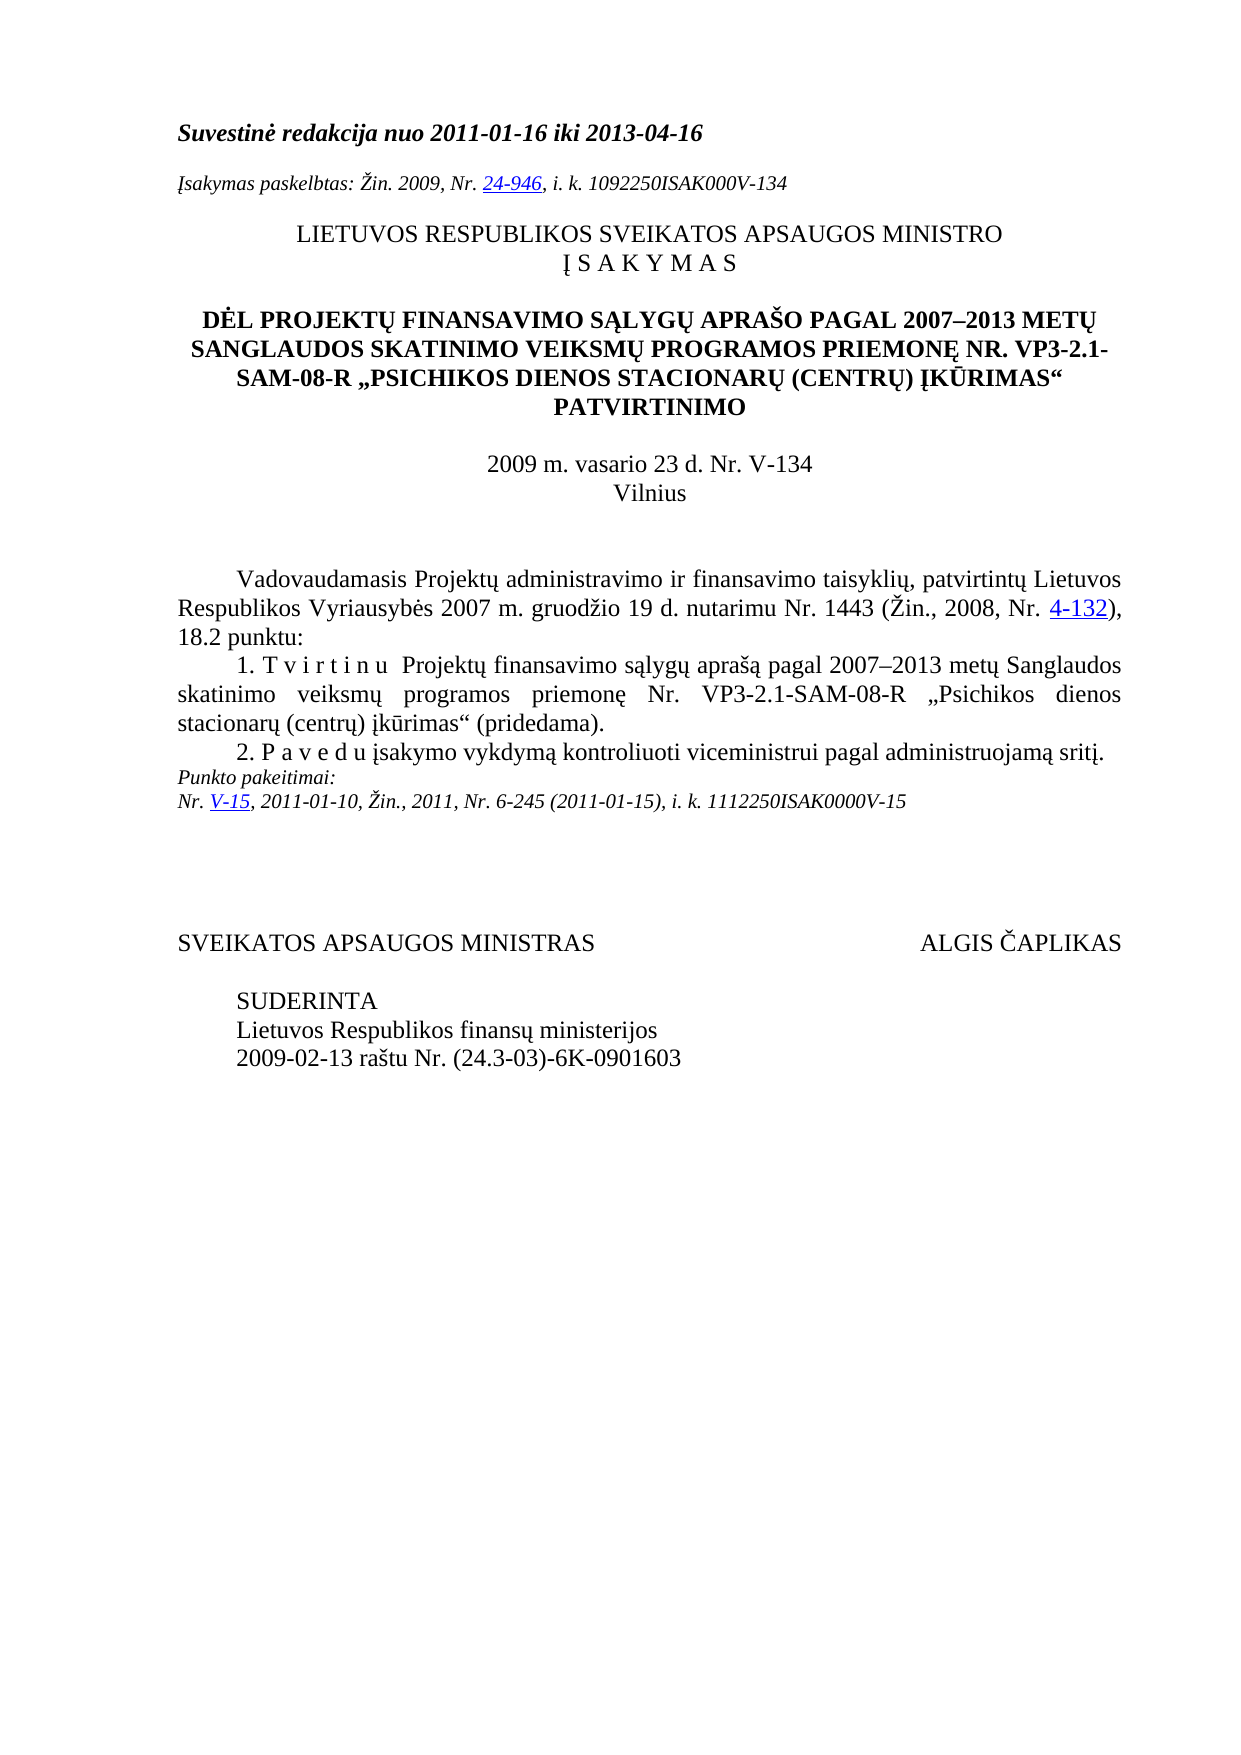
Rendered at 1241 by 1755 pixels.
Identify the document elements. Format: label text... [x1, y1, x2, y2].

text 2009-02-13 raštu Nr. (24.3-03)-6K-0901603 [177, 1043, 1122, 1072]
text DĖL PROJEKTŲ FINANSAVIMO SĄLYGŲ APRAŠO PAGAL 2007–2013 METŲ SANGLAUDOS SKATINIMO VEIKSMŲ PROGRAMOS PRIEMONĘ NR. VP3-2.1-SAM-08-R „PSICHIKOS DIENOS STACIONARŲ (CENTRŲ) ĮKŪRIMAS“ PATVIRTINIMO [177, 305, 1122, 420]
text Lietuvos Respublikos finansų ministerijos [177, 1015, 1122, 1043]
text Punkto pakeitimai: [177, 765, 1122, 789]
text ĮSAKYMAS [177, 248, 1122, 277]
text Įsakymas paskelbtas: Žin. 2009, Nr. 24-946, i. k. 1092250ISAK000V-134 [177, 171, 1122, 195]
text 2. P a v e d u įsakymo vykdymą kontroliuoti viceministrui pagal administruojamą sritį. [177, 737, 1122, 765]
text Nr. V-15, 2011-01-10, Žin., 2011, Nr. 6-245 (2011-01-15), i. k. 1112250ISAK0000V-15 [177, 789, 1122, 813]
text Vilnius [177, 478, 1122, 507]
text SVEIKATOS APSAUGOS MINISTRAS ALGIS ČAPLIKAS [177, 928, 1122, 957]
text 2009 m. vasario 23 d. Nr. V-134 [177, 449, 1122, 478]
text LIETUVOS RESPUBLIKOS SVEIKATOS APSAUGOS MINISTRO [177, 219, 1122, 248]
text SUDERINTA [177, 986, 1122, 1015]
text Vadovaudamasis Projektų administravimo ir finansavimo taisyklių, patvirtintų Lietuvos Respublikos Vyriausybės 2007 m. gruodžio 19 d. nutarimu Nr. 1443 (Žin., 2008, Nr. 4-132), 18.2 punktu: [177, 564, 1122, 650]
text 1. Tvirtinu Projektų finansavimo sąlygų aprašą pagal 2007–2013 metų Sanglaudos skatinimo veiksmų programos priemonę Nr. VP3-2.1-SAM-08-R „Psichikos dienos stacionarų (centrų) įkūrimas“ (pridedama). [177, 650, 1122, 737]
text Suvestinė redakcija nuo 2011-01-16 iki 2013-04-16 [177, 118, 1122, 147]
